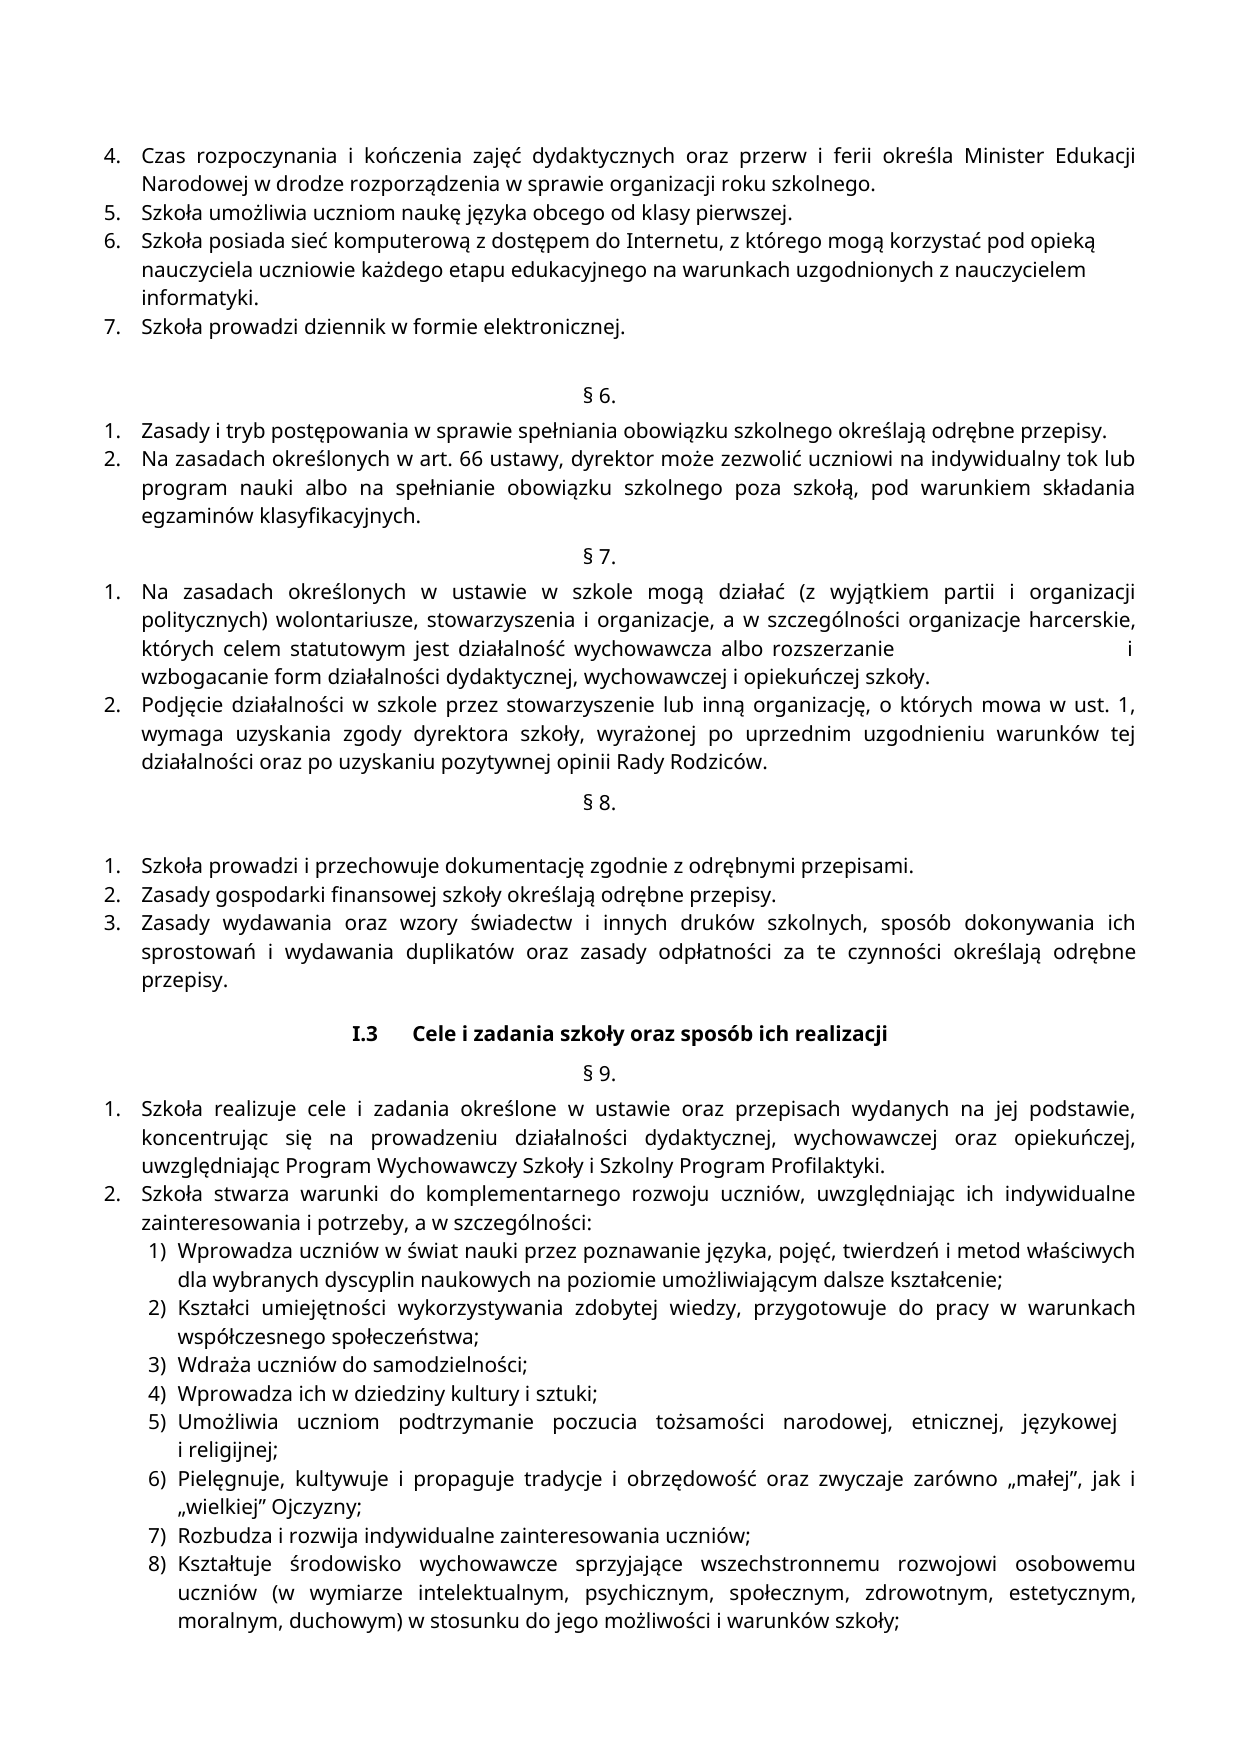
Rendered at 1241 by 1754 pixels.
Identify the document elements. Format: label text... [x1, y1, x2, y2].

list Pielęgnuje, kultywuje i propaguje tradycje i obrzędowość oraz zwyczaje zarówno „małej”, jak i „wielkiej” Ojczyzny; [148, 1464, 1137, 1521]
list Wdraża uczniów do samodzielności; [148, 1350, 1137, 1379]
list Wprowadza ich w dziedziny kultury i sztuki; [148, 1379, 1137, 1407]
list Szkoła realizuje cele i zadania określone w ustawie oraz przepisach wydanych na jej podstawie, koncentrując się na prowadzeniu działalności dydaktycznej, wychowawczej oraz opiekuńczej, uwzględniając Program Wychowawczy Szkoły i Szkolny Program Profilaktyki. [103, 1094, 1137, 1179]
list Szkoła prowadzi dziennik w formie elektronicznej. [103, 312, 1137, 340]
list Szkoła stwarza warunki do komplementarnego rozwoju uczniów, uwzględniając ich indywidualne zainteresowania i potrzeby, a w szczególności: [103, 1179, 1137, 1236]
list Czas rozpoczynania i kończenia zajęć dydaktycznych oraz przerw i ferii określa Minister Edukacji Narodowej w drodze rozporządzenia w sprawie organizacji roku szkolnego. [103, 141, 1137, 198]
list Szkoła posiada sieć komputerową z dostępem do Internetu, z którego mogą korzystać pod opieką nauczyciela uczniowie każdego etapu edukacyjnego na warunkach uzgodnionych z nauczycielem informatyki. [103, 226, 1137, 312]
list Kształci umiejętności wykorzystywania zdobytej wiedzy, przygotowuje do pracy w warunkach współczesnego społeczeństwa; [148, 1293, 1137, 1350]
list Zasady gospodarki finansowej szkoły określają odrębne przepisy. [103, 880, 1137, 908]
list Wprowadza uczniów w świat nauki przez poznawanie języka, pojęć, twierdzeń i metod właściwych dla wybranych dyscyplin naukowych na poziomie umożliwiającym dalsze kształcenie; [148, 1236, 1137, 1293]
list Na zasadach określonych w art. 66 ustawy, dyrektor może zezwolić uczniowi na indywidualny tok lub program nauki albo na spełnianie obowiązku szkolnego poza szkołą, pod warunkiem składania egzaminów klasyfikacyjnych. [103, 444, 1137, 529]
list Umożliwia uczniom podtrzymanie poczucia tożsamości narodowej, etnicznej, językowej i religijnej; [148, 1407, 1137, 1464]
list Podjęcie działalności w szkole przez stowarzyszenie lub inną organizację, o których mowa w ust. 1, wymaga uzyskania zgody dyrektora szkoły, wyrażonej po uprzednim uzgodnieniu warunków tej działalności oraz po uzyskaniu pozytywnej opinii Rady Rodziców. [103, 691, 1137, 776]
list Szkoła prowadzi i przechowuje dokumentację zgodnie z odrębnymi przepisami. [103, 851, 1137, 880]
list Kształtuje środowisko wychowawcze sprzyjające wszechstronnemu rozwojowi osobowemu uczniów (w wymiarze intelektualnym, psychicznym, społecznym, zdrowotnym, estetycznym, moralnym, duchowym) w stosunku do jego możliwości i warunków szkoły; [148, 1549, 1137, 1634]
list Rozbudza i rozwija indywidualne zainteresowania uczniów; [148, 1521, 1137, 1549]
list Szkoła umożliwia uczniom naukę języka obcego od klasy pierwszej. [103, 198, 1137, 226]
subtitle Cele i zadania szkoły oraz sposób ich realizacji [103, 1019, 1137, 1047]
list Zasady i tryb postępowania w sprawie spełniania obowiązku szkolnego określają odrębne przepisy. [103, 416, 1137, 444]
list Na zasadach określonych w ustawie w szkole mogą działać (z wyjątkiem partii i organizacji politycznych) wolontariusze, stowarzyszenia i organizacje, a w szczególności organizacje harcerskie, których celem statutowym jest działalność wychowawcza albo rozszerzanie i wzbogacanie form działalności dydaktycznej, wychowawczej i opiekuńczej szkoły. [103, 577, 1137, 691]
list Zasady wydawania oraz wzory świadectw i innych druków szkolnych, sposób dokonywania ich sprostowań i wydawania duplikatów oraz zasady odpłatności za te czynności określają odrębne przepisy. [103, 908, 1137, 994]
